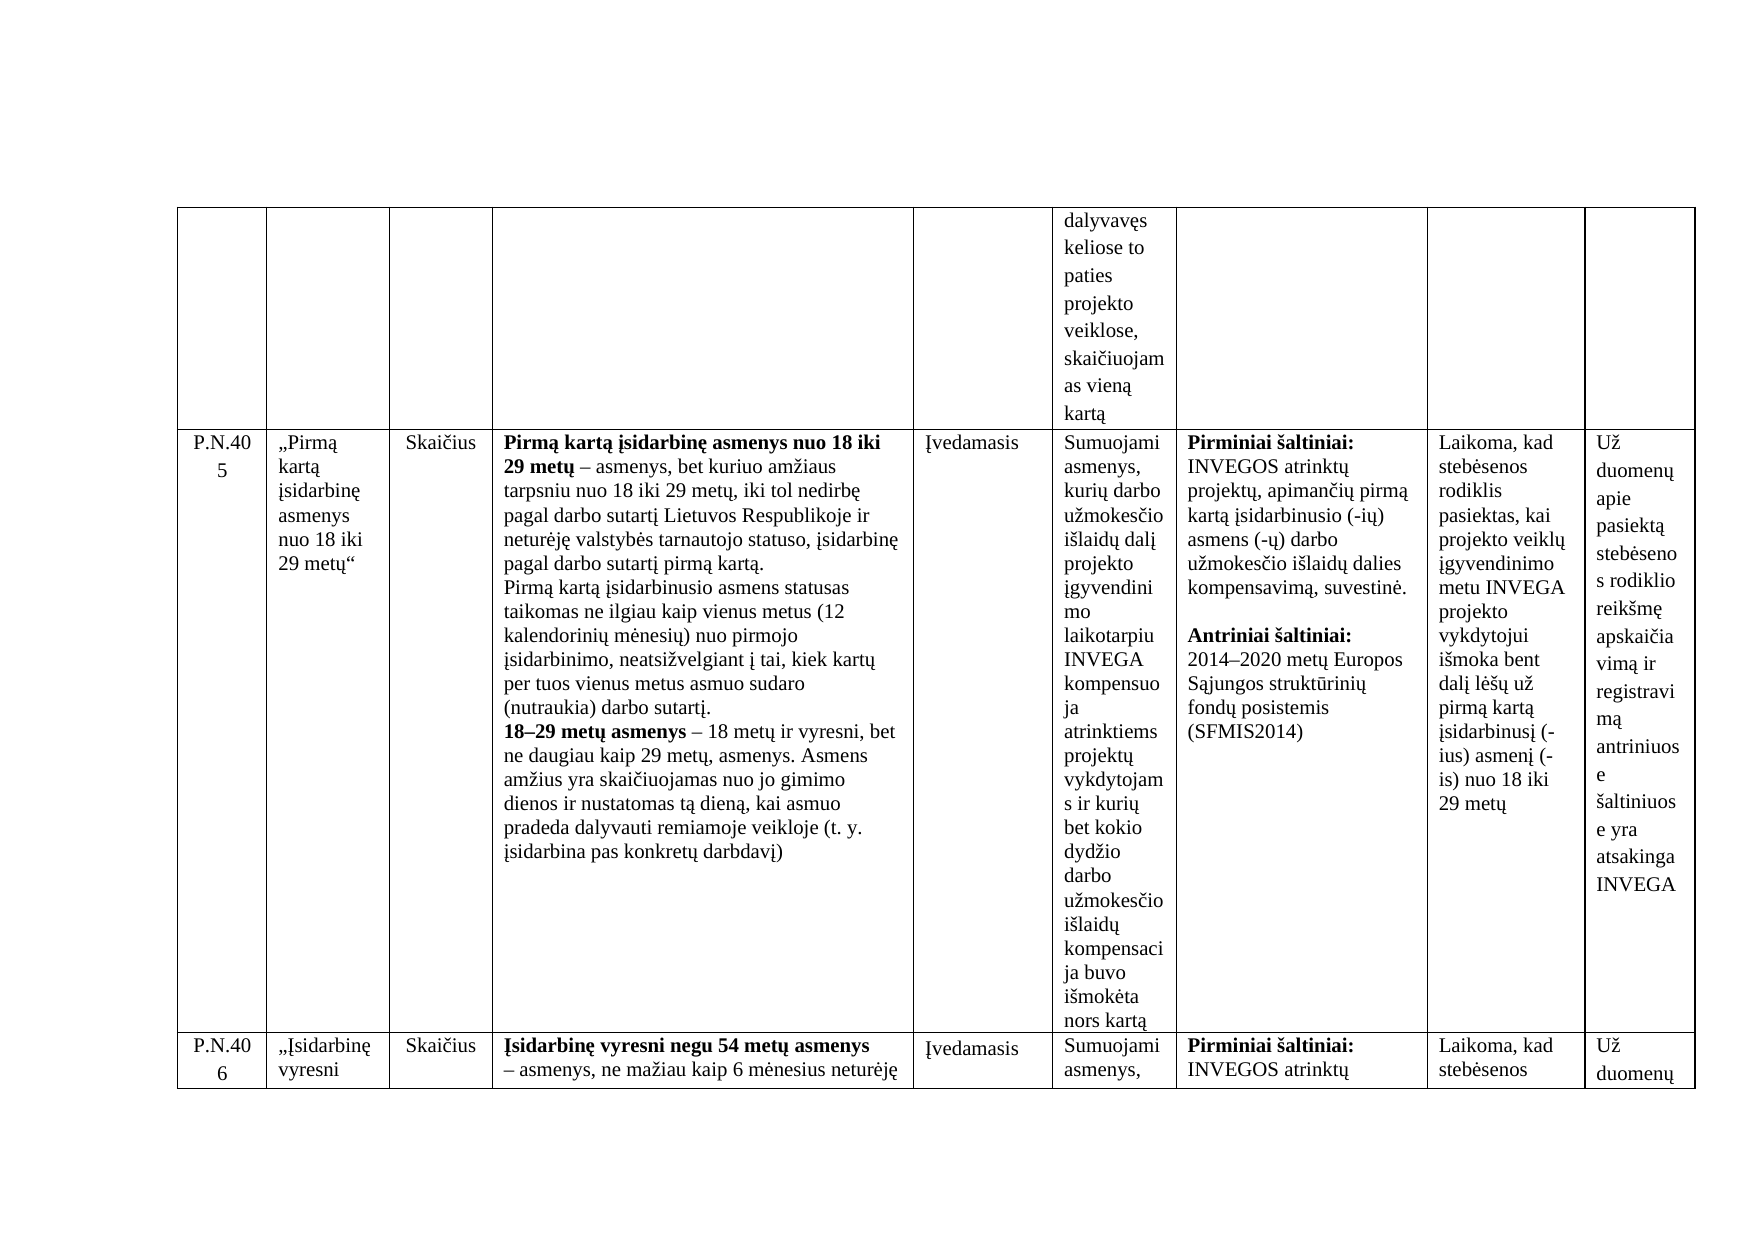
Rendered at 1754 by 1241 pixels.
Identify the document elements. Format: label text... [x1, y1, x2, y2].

table_cell Sumuojami asmenys, kurių darbo užmokesčio išlaidų dalį projekto įgyvendinimo laikotarpiu INVEGA kompensuoja atrinktiems projektų vykdytojams ir kurių bet kokio dydžio darbo užmokesčio išlaidų kompensacija buvo išmokėta nors kartą [1053, 430, 1176, 1032]
table_cell [1428, 208, 1584, 429]
table_cell Sumuojami asmenys, [1053, 1033, 1176, 1088]
table_cell Įvedamasis [914, 1033, 1052, 1088]
table_cell [1177, 208, 1427, 429]
table_cell „Pirmą kartą įsidarbinę asmenys nuo 18 iki 29 metų“ [267, 430, 389, 1032]
table_cell [493, 208, 913, 429]
table_cell Laikoma, kad stebėsenos rodiklis pasiektas, kai projekto veiklų įgyvendinimo metu INVEGA projekto vykdytojui išmoka bent dalį lėšų už pirmą kartą įsidarbinusį (-ius) asmenį (-is) nuo 18 iki 29 metų [1428, 430, 1584, 1032]
table_cell Už duomenų apie pasiektą stebėsenos rodiklio reikšmę apskaičiavimą ir registravimą antriniuose šaltiniuose yra atsakinga INVEGA [1586, 430, 1694, 1032]
table_cell [267, 208, 389, 429]
table_cell P.N.405 [178, 430, 266, 1032]
table_cell Įvedamasis [914, 430, 1052, 1032]
table_cell [1586, 208, 1694, 429]
table_cell [178, 208, 266, 429]
table_cell „Įsidarbinę vyresni [267, 1033, 389, 1088]
table_cell Laikoma, kad stebėsenos [1428, 1033, 1584, 1088]
table_cell Pirminiai šaltiniai: INVEGOS atrinktų projektų, apimančių pirmą kartą įsidarbinusio (-ių) asmens (-ų) darbo užmokesčio išlaidų dalies kompensavimą, suvestinė. Antriniai šaltiniai: 2014–2020 metų Europos Sąjungos struktūrinių fondų posistemis (SFMIS2014) [1177, 430, 1427, 1032]
table_cell [390, 208, 492, 429]
table_cell Pirmą kartą įsidarbinę asmenys nuo 18 iki 29 metų – asmenys, bet kuriuo amžiaus tarpsniu nuo 18 iki 29 metų, iki tol nedirbę pagal darbo sutartį Lietuvos Respublikoje ir neturėję valstybės tarnautojo statuso, įsidarbinę pagal darbo sutartį pirmą kartą. Pirmą kartą įsidarbinusio asmens statusas taikomas ne ilgiau kaip vienus metus (12 kalendorinių mėnesių) nuo pirmojo įsidarbinimo, neatsižvelgiant į tai, kiek kartų per tuos vienus metus asmuo sudaro (nutraukia) darbo sutartį. 18–29 metų asmenys – 18 metų ir vyresni, bet ne daugiau kaip 29 metų, asmenys. Asmens amžius yra skaičiuojamas nuo jo gimimo dienos ir nustatomas tą dieną, kai asmuo pradeda dalyvauti remiamoje veikloje (t. y. įsidarbina pas konkretų darbdavį) [493, 430, 913, 1032]
table_cell [914, 208, 1052, 429]
table_cell Pirminiai šaltiniai: INVEGOS atrinktų [1177, 1033, 1427, 1088]
table_cell Skaičius [390, 1033, 492, 1088]
table_cell Už duomenų [1586, 1033, 1694, 1088]
table_cell dalyvavęs keliose to paties projekto veiklose, skaičiuojamas vieną kartą [1053, 208, 1176, 429]
table_cell Įsidarbinę vyresni negu 54 metų asmenys – asmenys, ne mažiau kaip 6 mėnesius neturėję [493, 1033, 913, 1088]
table_cell Skaičius [390, 430, 492, 1032]
table_cell P.N.406 [178, 1033, 266, 1088]
